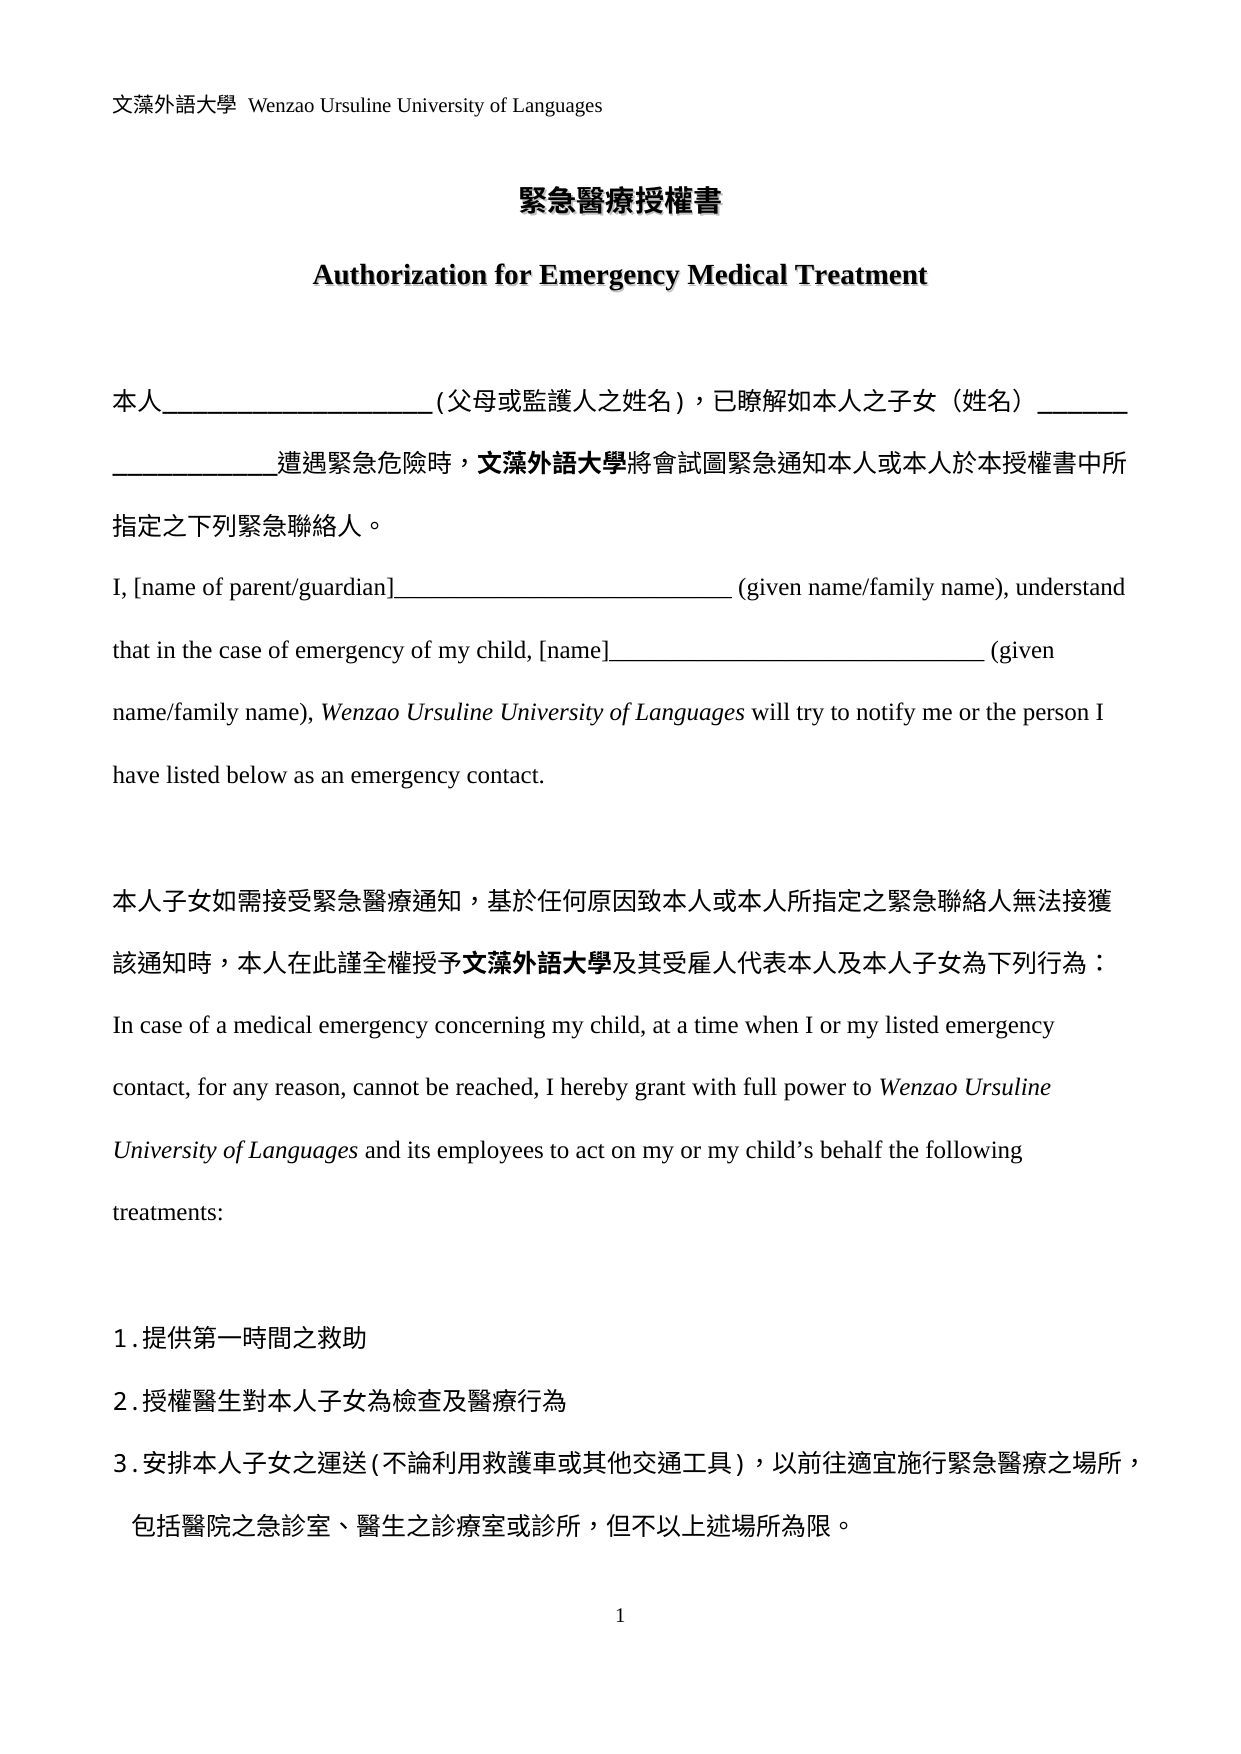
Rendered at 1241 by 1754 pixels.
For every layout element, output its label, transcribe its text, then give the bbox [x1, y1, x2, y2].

text I, [name of parent/guardian]___________________________ (given name/family name), understand that in the case of emergency of my child, [name]______________________________ (given name/family name), Wenzao Ursuline University of Languages will try to notify me or the person I have listed below as an emergency contact. [112, 545, 1128, 795]
text Authorization for Emergency Medical Treatment [112, 232, 1128, 295]
text 2.授權醫生對本人子女為檢查及醫療行為 [112, 1357, 1128, 1420]
text 本人子女如需接受緊急醫療通知，基於任何原因致本人或本人所指定之緊急聯絡人無法接獲該通知時，本人在此謹全權授予文藻外語大學及其受雇人代表本人及本人子女為下列行為： [112, 857, 1128, 982]
text 本人__________________(父母或監護人之姓名)，已瞭解如本人之子女（姓名）_________________遭遇緊急危險時，文藻外語大學將會試圖緊急通知本人或本人於本授權書中所指定之下列緊急聯絡人。 [112, 357, 1128, 545]
text 3.安排本人子女之運送(不論利用救護車或其他交通工具)，以前往適宜施行緊急醫療之場所，包括醫院之急診室、醫生之診療室或診所，但不以上述場所為限。 [112, 1420, 1128, 1545]
text 緊急醫療授權書 [112, 157, 1128, 220]
text 1.提供第一時間之救助 [112, 1295, 1128, 1357]
text In case of a medical emergency concerning my child, at a time when I or my listed emergency contact, for any reason, cannot be reached, I hereby grant with full power to Wenzao Ursuline University of Languages and its employees to act on my or my child’s behalf the following treatments: [112, 982, 1128, 1232]
